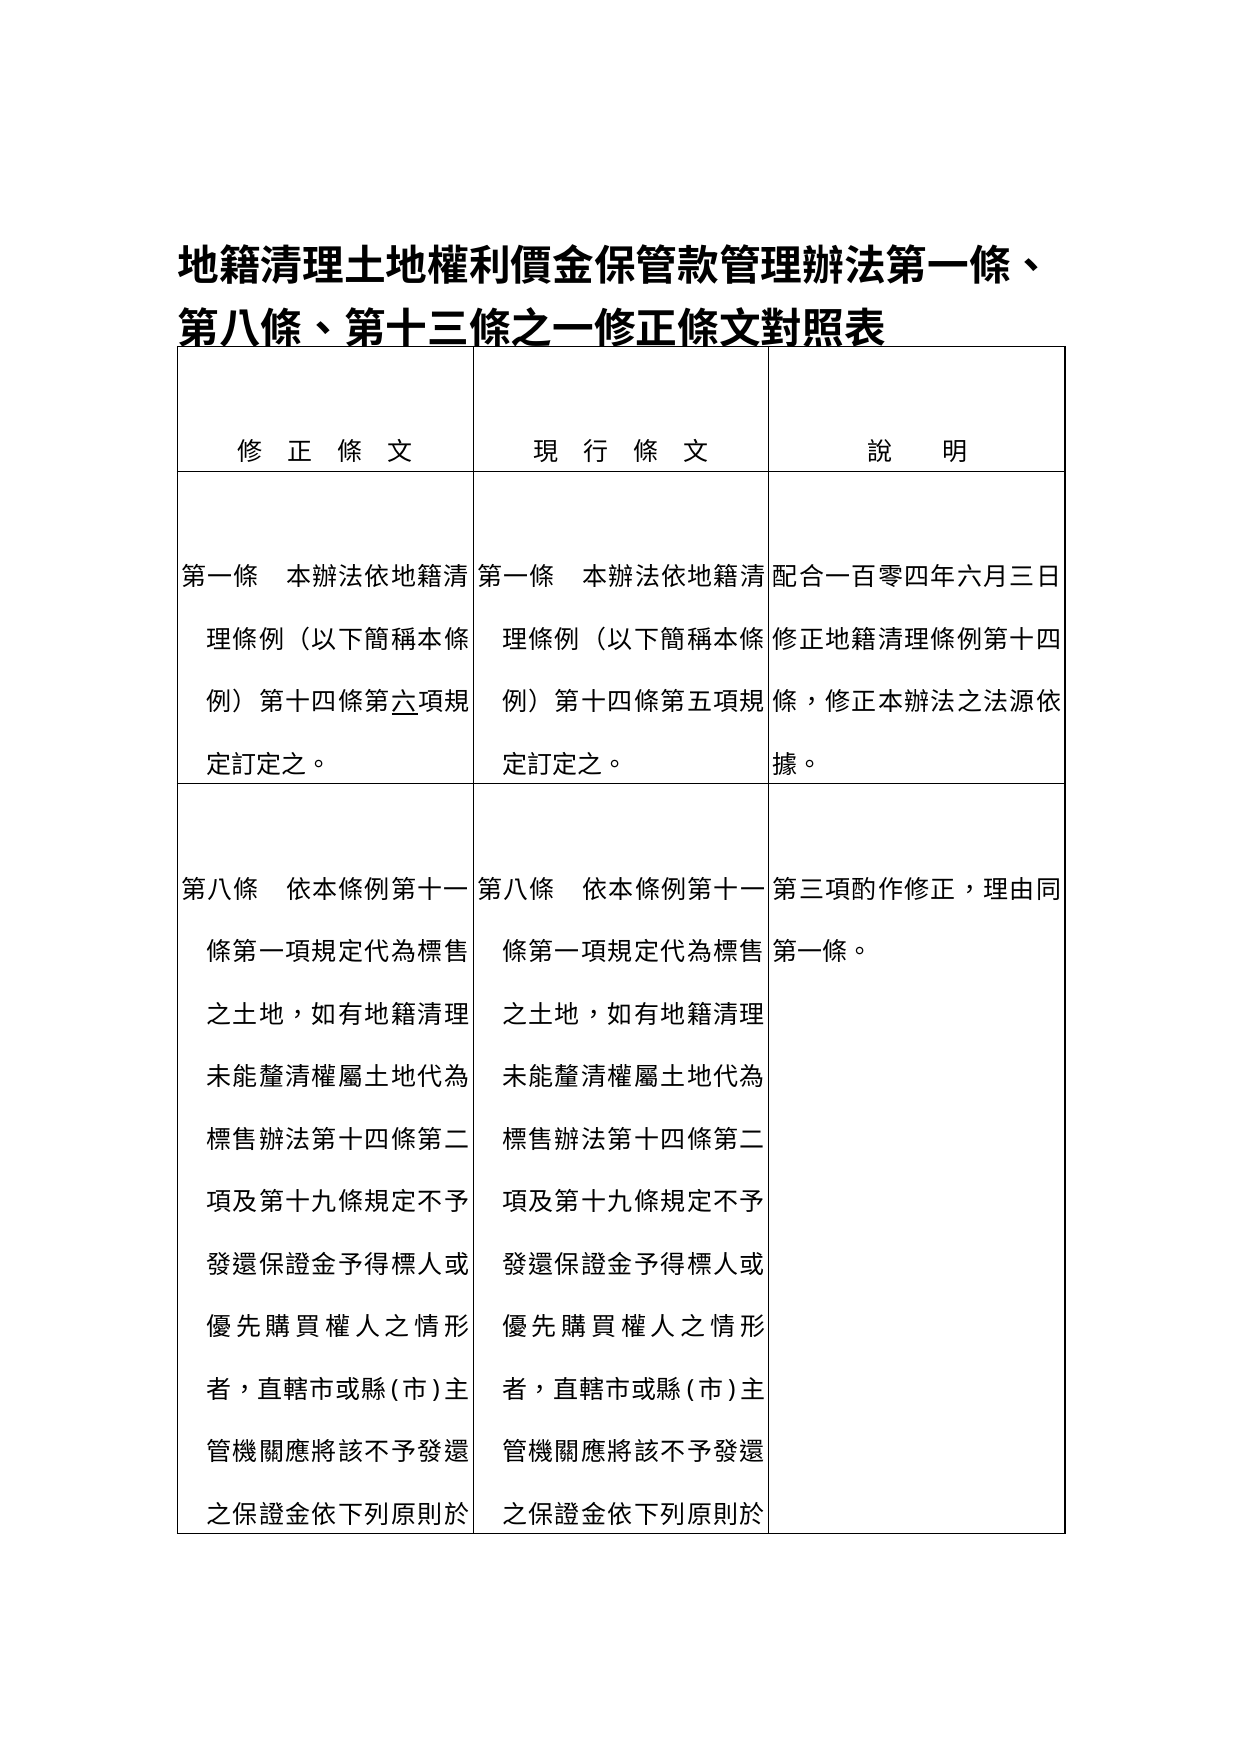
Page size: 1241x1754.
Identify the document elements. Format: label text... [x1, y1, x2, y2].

table_cell 配合一百零四年六月三日修正地籍清理條例第十四條，修正本辦法之法源依據。 [769, 472, 1064, 783]
table_cell 第一條 本辦法依地籍清理條例（以下簡稱本條例）第十四條第五項規定訂定之。 [474, 472, 768, 783]
table_cell 第八條 依本條例第十一條第一項規定代為標售之土地，如有地籍清理未能釐清權屬土地代為標售辦法第十四條第二項及第十九條規定不予發還保證金予得標人或優先購買權人之情形者，直轄市或縣(市)主管機關應將該不予發還之保證金依下列原則於 [474, 784, 768, 1533]
text 地籍清理土地權利價金保管款管理辦法第一條、第八條、第十三條之一修正條文對照表 [177, 221, 1092, 346]
table_header 現 行 條 文 [474, 347, 768, 471]
table_cell 第八條 依本條例第十一條第一項規定代為標售之土地，如有地籍清理未能釐清權屬土地代為標售辦法第十四條第二項及第十九條規定不予發還保證金予得標人或優先購買權人之情形者，直轄市或縣(市)主管機關應將該不予發還之保證金依下列原則於 [178, 784, 473, 1533]
table_header 說 明 [769, 347, 1064, 471]
table_cell 第三項酌作修正，理由同第一條。 [769, 784, 1064, 1533]
table_cell 第一條 本辦法依地籍清理條例（以下簡稱本條例）第十四條第六項規定訂定之。 [178, 472, 473, 783]
table_header 修 正 條 文 [178, 347, 473, 471]
